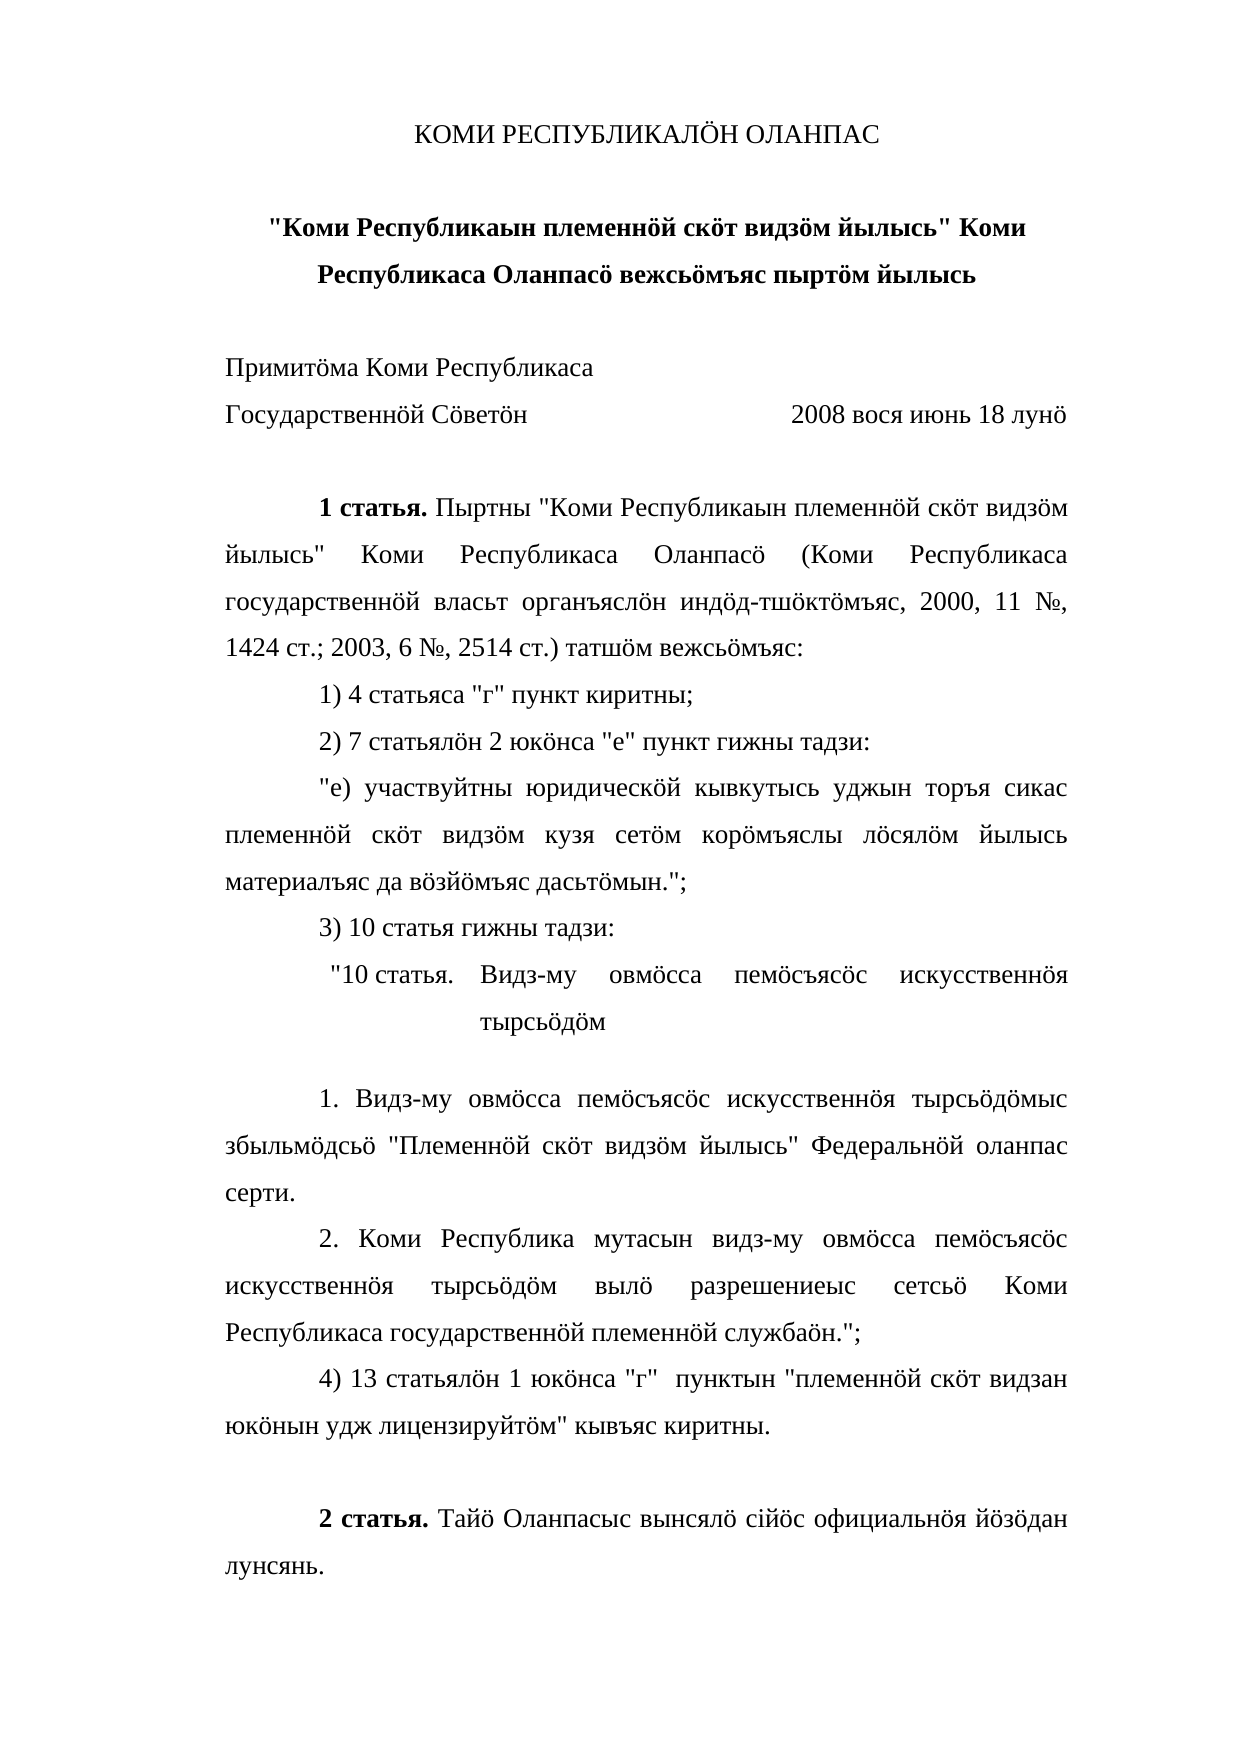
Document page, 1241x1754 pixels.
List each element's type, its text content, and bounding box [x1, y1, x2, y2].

table_header "10 статья. [319, 958, 469, 1036]
text 2. Коми Республика мутасын видз-му овмöсса пемöсъясöс искусственнöя тырсьöдöм вылö разрешениеыс сетсьö Коми Республикаса государственнöй племеннöй службаöн."; [225, 1223, 1069, 1347]
text Государственнöй Сöветöн 2008 вося июнь 18 лунö [225, 398, 1069, 429]
text 1. Видз-му овмöсса пемöсъясöс искусственнöя тырсьöдöмыс збыльмöдсьö "Племеннöй скöт видзöм йылысь" Федеральнöй оланпас серти. [225, 1083, 1069, 1207]
text "Коми Республикаын племеннöй скöт видзöм йылысь" Коми Республикаса Оланпасö вежсьöмъяс пыртöм йылысь [225, 211, 1069, 289]
text 3) 10 статья гижны тадзи: [225, 911, 1069, 943]
text "е) участвуйтны юридическöй кывкутысь уджын торъя сикас племеннöй скöт видзöм кузя сетöм корöмъяслы лöсялöм йылысь материалъяс да вöзйöмъяс дасьтöмын."; [225, 771, 1069, 896]
table_header Видз-му овмöсса пемöсъясöс искусственнöя тырсьöдöм [469, 958, 1080, 1036]
text КОМИ РЕСПУБЛИКАЛÖН ОЛАНПАС [225, 118, 1069, 149]
text 1) 4 статьяса "г" пункт киритны; [225, 678, 1069, 709]
text 2 статья. Тайö Оланпасыс вынсялö сійöс официальнöя йöзöдан лунсянь. [225, 1503, 1069, 1580]
text 2) 7 статьялöн 2 юкöнса "е" пункт гижны тадзи: [225, 725, 1069, 756]
text Примитöма Коми Республикаса [225, 351, 1069, 383]
text 1 статья. Пыртны "Коми Республикаын племеннöй скöт видзöм йылысь" Коми Республикаса Оланпасö (Коми Республикаса государственнöй власьт органъяслöн индöд-тшöктöмъяс, 2000, 11 №, 1424 ст.; 2003, 6 №, 2514 ст.) татшöм вежсьöмъяс: [225, 491, 1069, 663]
text 4) 13 статьялöн 1 юкöнса "г" пунктын "племеннöй скöт видзан юкöнын удж лицензируйтöм" кывъяс киритны. [225, 1363, 1069, 1440]
